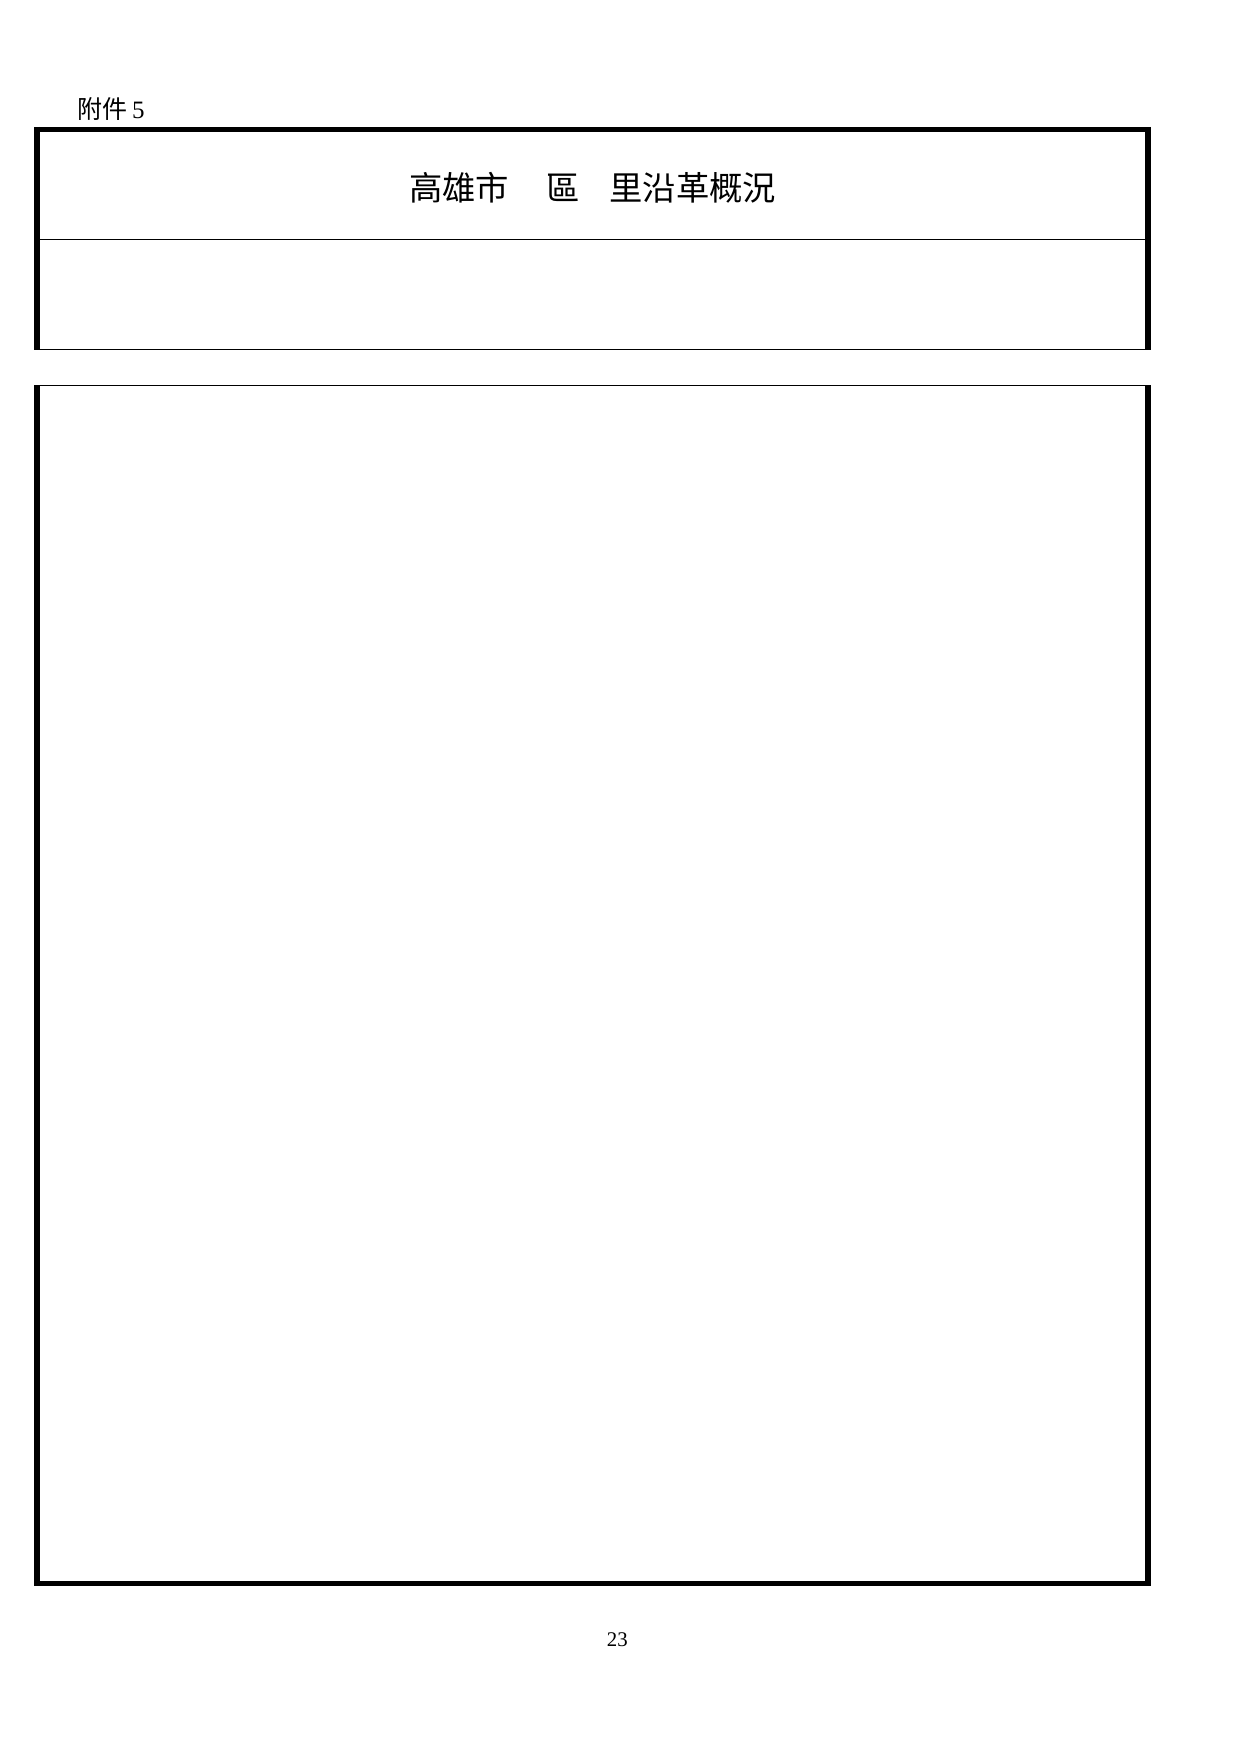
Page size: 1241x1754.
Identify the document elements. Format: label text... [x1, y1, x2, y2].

table_header 高雄市 區 里沿革概況 [40, 132, 1145, 239]
table_cell [40, 386, 1145, 1581]
table_cell [40, 240, 1145, 348]
text 附件5 [77, 89, 1157, 127]
table_cell [37, 350, 1148, 385]
